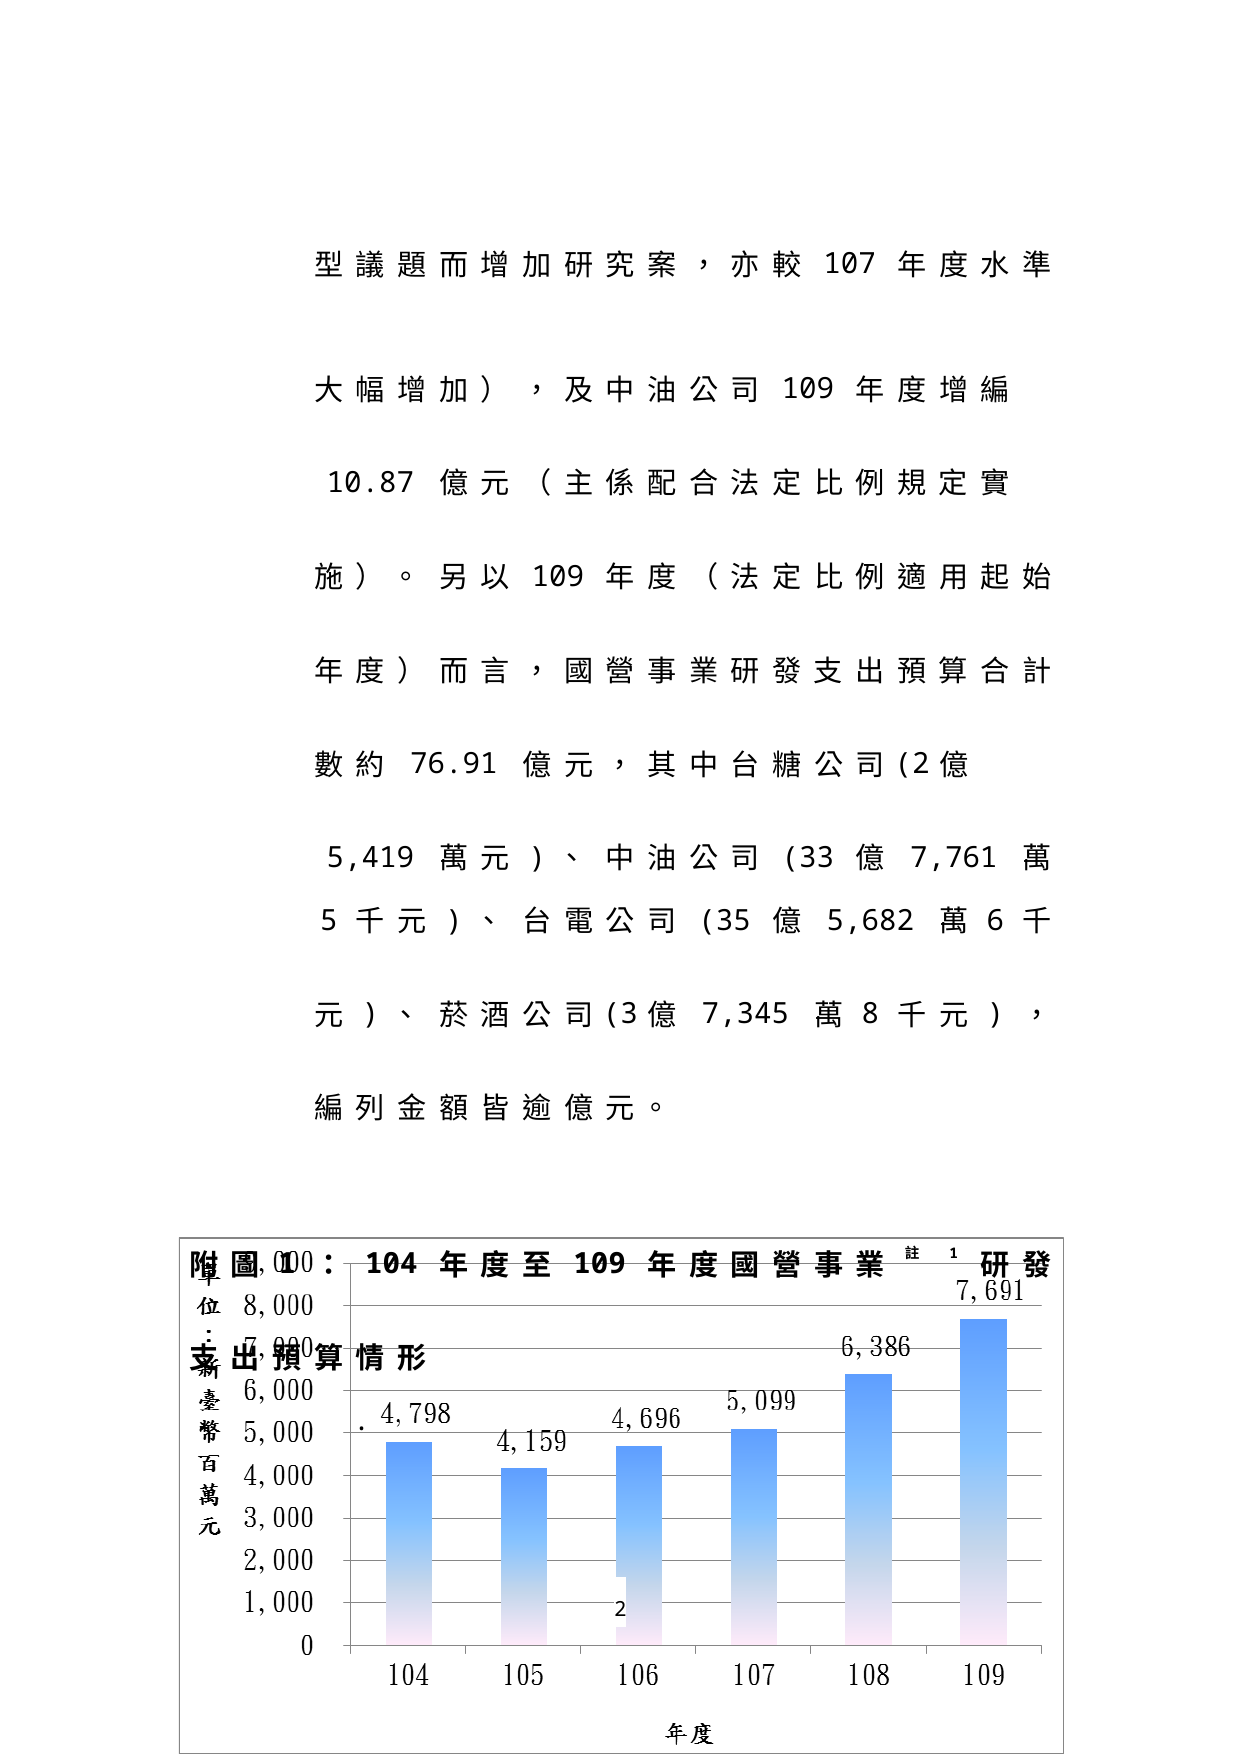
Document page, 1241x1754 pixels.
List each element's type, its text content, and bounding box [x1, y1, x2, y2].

text 附圖1：104年度至109年度國營事業註1研發支出預算情形 [183, 1189, 1058, 1237]
text 型議題而增加研究案，亦較107年度水準大幅增加），及中油公司109年度增編10.87億元（主係配合法定比例規定實施）。另以109年度（法定比例適用起始年度）而言，國營事業研發支出預算合計數約76.91億元，其中台糖公司(2億5,419萬元)、中油公司(33億7,761萬5千元)、台電公司(35億5,682萬6千元)、菸酒公司(3億7,345萬8千元)，編列金額皆逾億元。 [271, 189, 1058, 1127]
